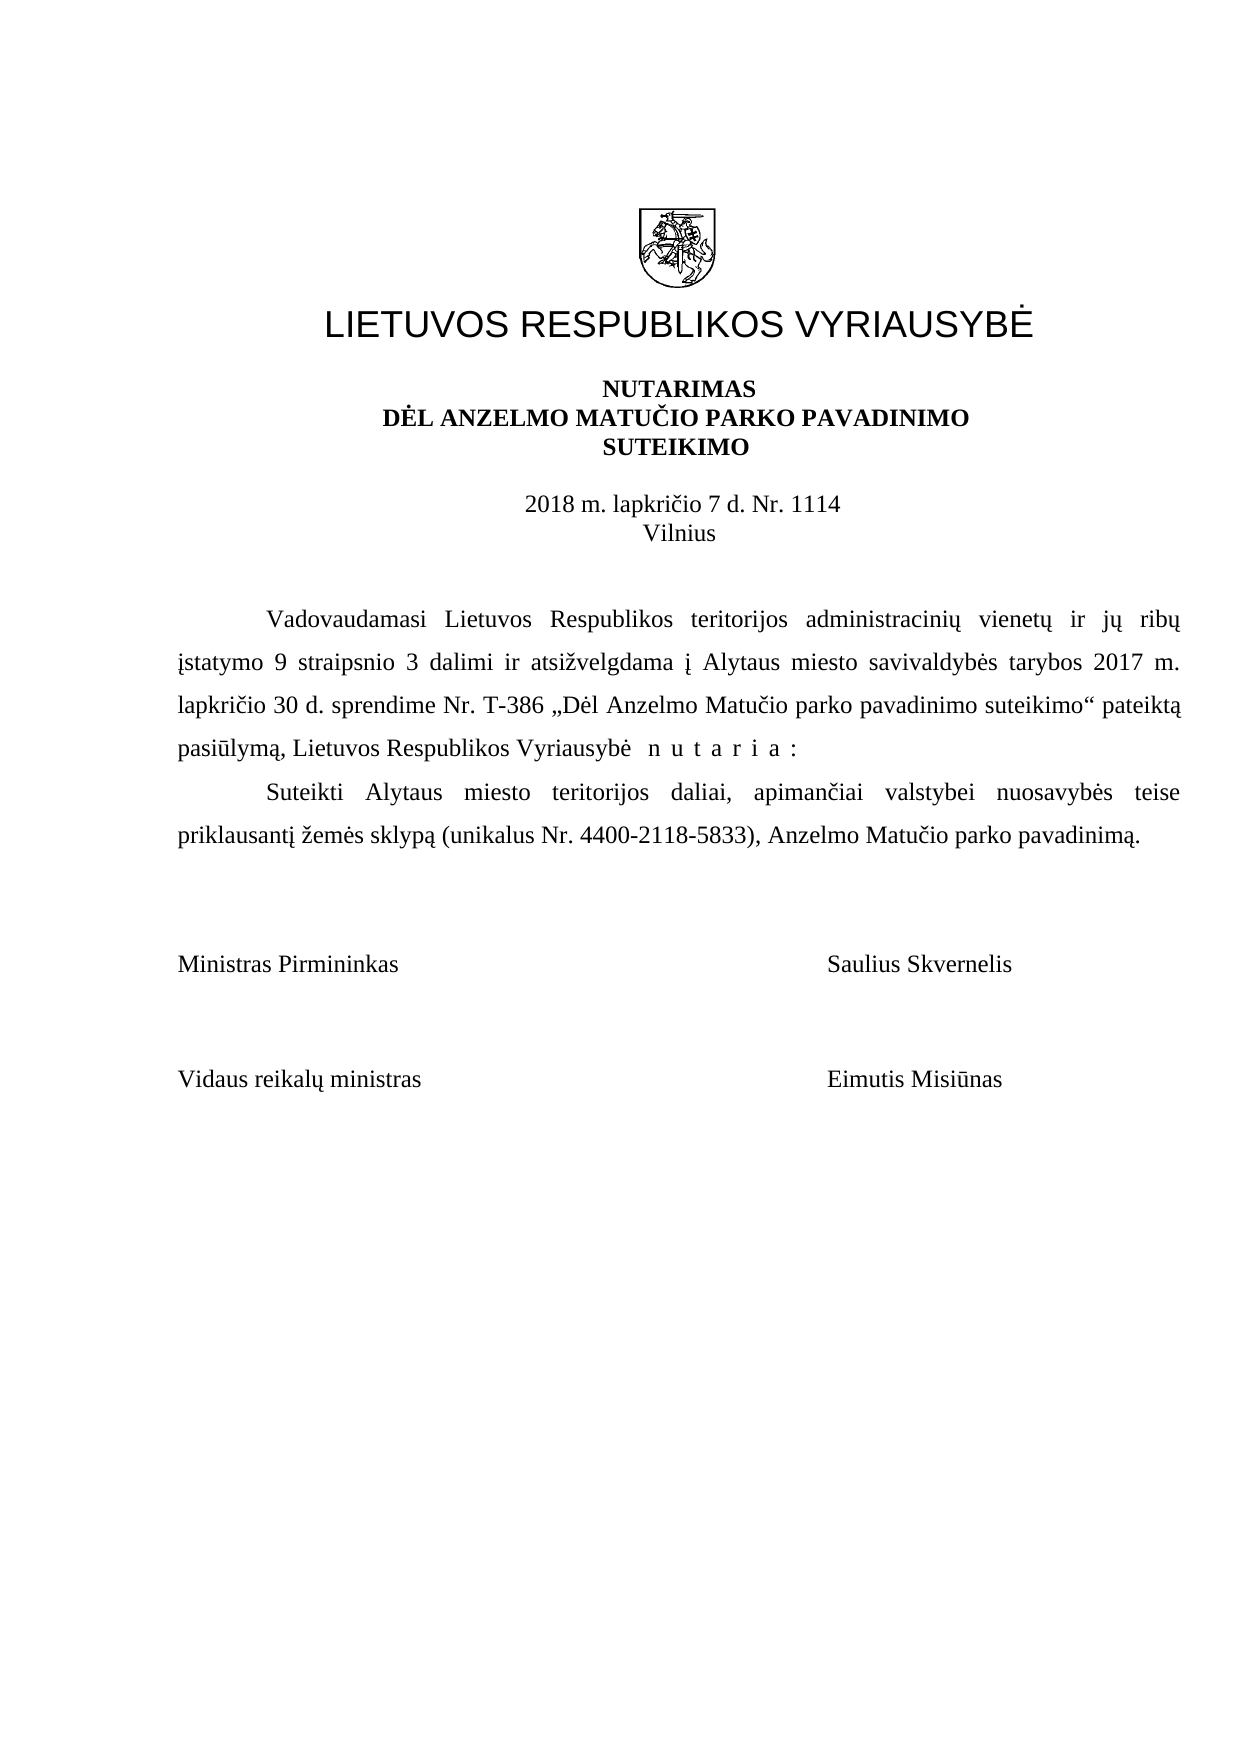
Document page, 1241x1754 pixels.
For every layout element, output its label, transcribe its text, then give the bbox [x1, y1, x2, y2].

text Vadovaudamasi Lietuvos Respublikos teritorijos administracinių vienetų ir jų ribų įstatymo 9 straipsnio 3 dalimi ir atsižvelgdama į Alytaus miesto savivaldybės tarybos 2017 m. lapkričio 30 d. sprendime Nr. T-386 „Dėl Anzelmo Matučio parko pavadinimo suteikimo“ pateiktą pasiūlymą, Lietuvos Respublikos Vyriausybė nutaria: [177, 604, 1181, 762]
text 2018 m. lapkričio 7 d. Nr. 1114 [177, 489, 1181, 518]
text Suteikti Alytaus miesto teritorijos daliai, apimančiai valstybei nuosavybės teise priklausantį žemės sklypą (unikalus Nr. 4400-2118-5833), Anzelmo Matučio parko pavadinimą. [177, 777, 1181, 848]
text Vilnius [177, 518, 1181, 547]
text DĖL ANZELMO MATUČIO PARKO PAVADINIMO [177, 403, 1181, 432]
text Vidaus reikalų ministras Eimutis Misiūnas [177, 1064, 1181, 1093]
text nutarimas [177, 374, 1181, 403]
text Lietuvos Respublikos Vyriausybė [177, 302, 1181, 345]
text Ministras Pirmininkas Saulius Skvernelis [177, 949, 1181, 978]
text SUTEIKIMO [177, 432, 1181, 460]
